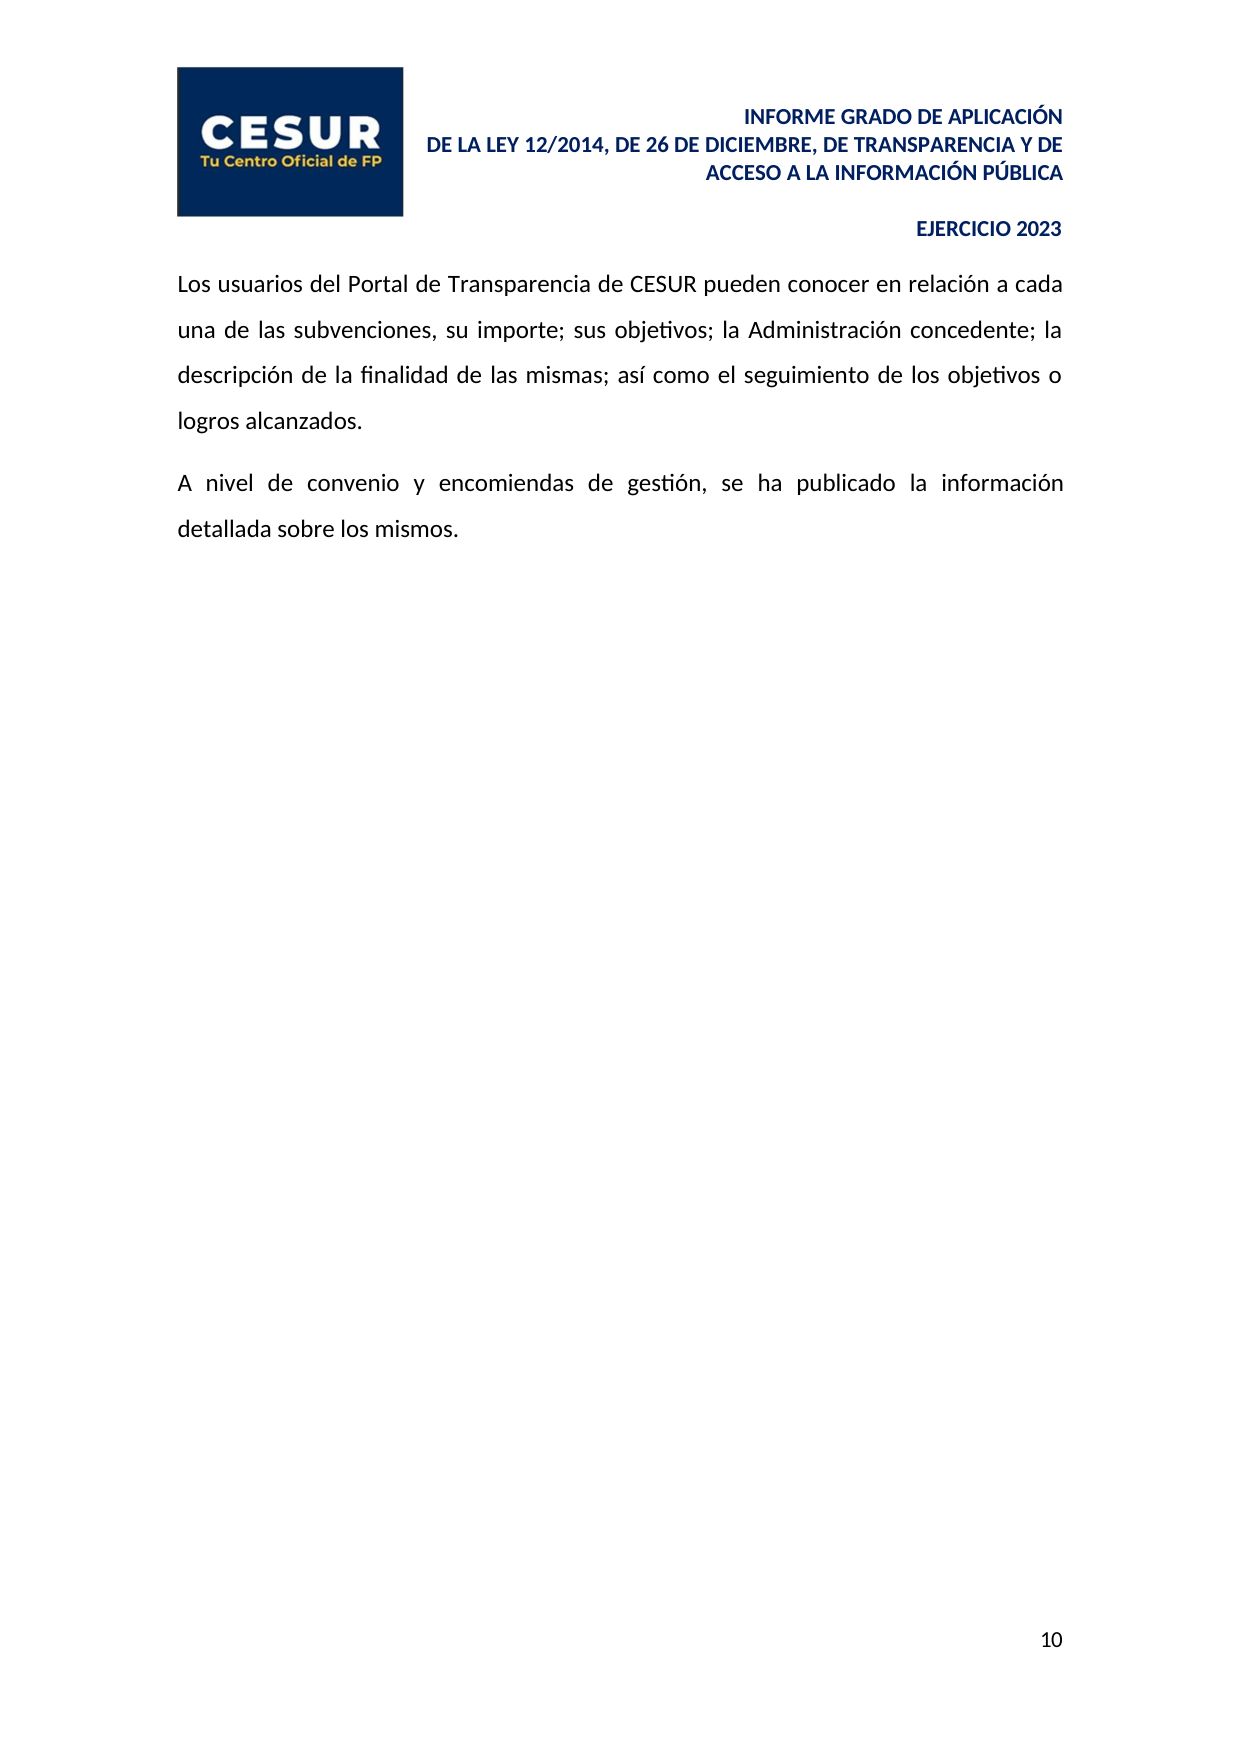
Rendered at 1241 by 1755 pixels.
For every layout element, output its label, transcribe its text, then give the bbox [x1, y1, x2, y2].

text A nivel de convenio y encomiendas de gestión, se ha publicado la información detallada sobre los mismos. [177, 468, 1064, 544]
text Los usuarios del Portal de Transparencia de CESUR pueden conocer en relación a cada una de las subvenciones, su importe; sus objetivos; la Administración concedente; la descripción de la finalidad de las mismas; así como el seguimiento de los objetivos o logros alcanzados. [177, 268, 1064, 436]
